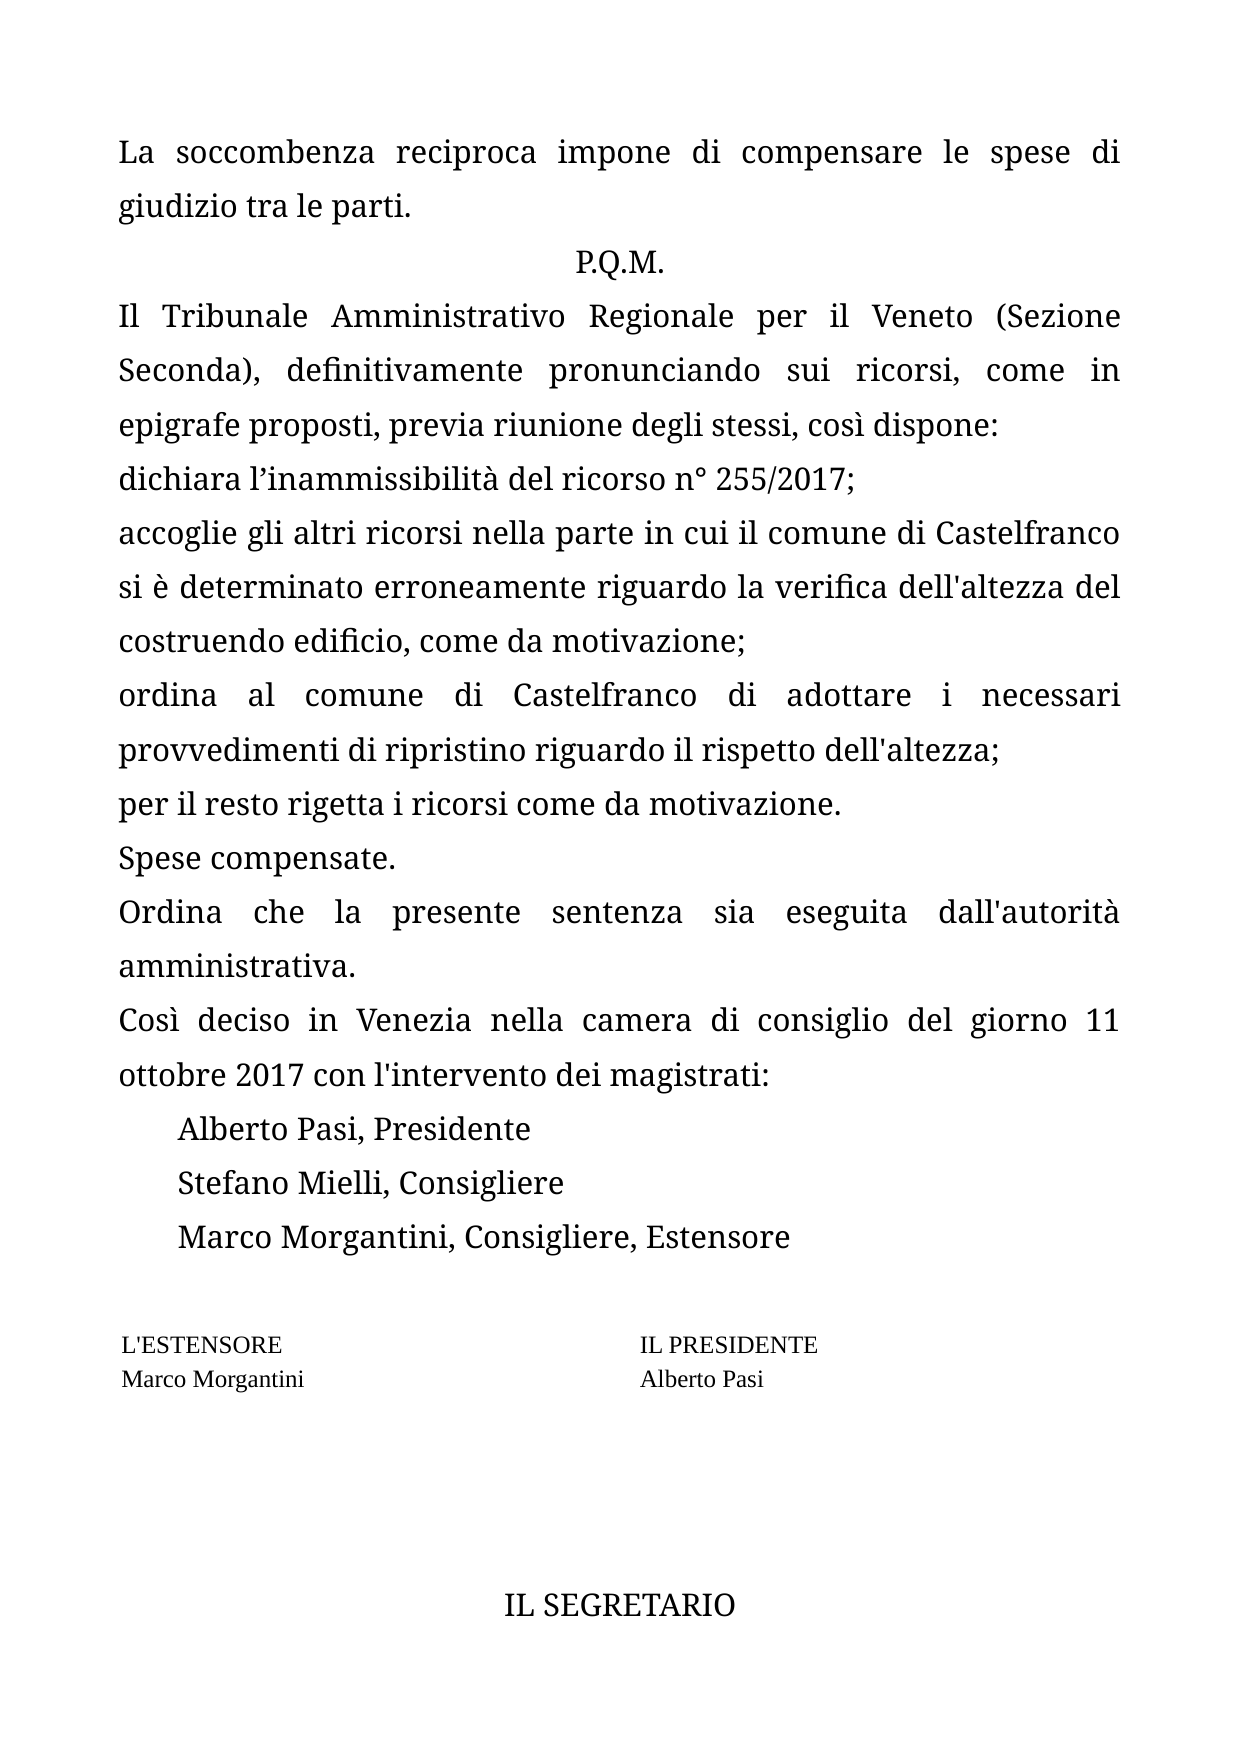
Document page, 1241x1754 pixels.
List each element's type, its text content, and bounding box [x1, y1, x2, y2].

table_cell [118, 1396, 611, 1431]
table_cell [118, 1431, 611, 1465]
text Ordina che la presente sentenza sia eseguita dall'autorità amministrativa. [118, 878, 1122, 987]
table_cell L'ESTENSORE [118, 1327, 611, 1361]
text per il resto rigetta i ricorsi come da motivazione. [118, 770, 1122, 824]
table_cell [611, 1431, 637, 1465]
text Il Tribunale Amministrativo Regionale per il Veneto (Sezione Seconda), definitivamente pronunciando sui ricorsi, come in epigrafe proposti, previa riunione degli stessi, così dispone: [118, 283, 1122, 445]
table_header [118, 1258, 611, 1292]
text Marco Morgantini, Consigliere, Estensore [118, 1203, 1122, 1258]
table_cell [637, 1396, 1122, 1431]
text Alberto Pasi, Presidente [118, 1095, 1122, 1149]
text IL SEGRETARIO [118, 1569, 1122, 1625]
table_cell [611, 1534, 637, 1569]
text accoglie gli altri ricorsi nella parte in cui il comune di Castelfranco si è determinato erroneamente riguardo la verifica dell'altezza del costruendo edificio, come da motivazione; [118, 499, 1122, 662]
table_cell [611, 1500, 637, 1534]
text Spese compensate. [118, 824, 1122, 878]
table_cell Marco Morgantini [118, 1361, 611, 1396]
table_header [637, 1258, 1122, 1292]
table_cell [611, 1396, 637, 1431]
table_header [611, 1258, 637, 1292]
text P.Q.M. [118, 226, 1122, 283]
table_cell [637, 1431, 1122, 1465]
table_cell [637, 1534, 1122, 1569]
text La soccombenza reciproca impone di compensare le spese di giudizio tra le parti. [118, 118, 1122, 226]
table_cell [637, 1500, 1122, 1534]
table_cell [611, 1465, 637, 1500]
table_cell [118, 1465, 611, 1500]
text Stefano Mielli, Consigliere [118, 1149, 1122, 1203]
text Così deciso in Venezia nella camera di consiglio del giorno 11 ottobre 2017 con l'intervento dei magistrati: [118, 987, 1122, 1095]
table_cell [611, 1361, 637, 1396]
table_cell [118, 1534, 611, 1569]
table_cell [611, 1327, 637, 1361]
table_cell [637, 1292, 1122, 1327]
text dichiara l’inammissibilità del ricorso n° 255/2017; [118, 445, 1122, 499]
table_cell Alberto Pasi [637, 1361, 1122, 1396]
table_cell [118, 1292, 611, 1327]
table_cell [637, 1465, 1122, 1500]
table_cell IL PRESIDENTE [637, 1327, 1122, 1361]
table_cell [611, 1292, 637, 1327]
text ordina al comune di Castelfranco di adottare i necessari provvedimenti di ripristino riguardo il rispetto dell'altezza; [118, 662, 1122, 770]
table_cell [118, 1500, 611, 1534]
